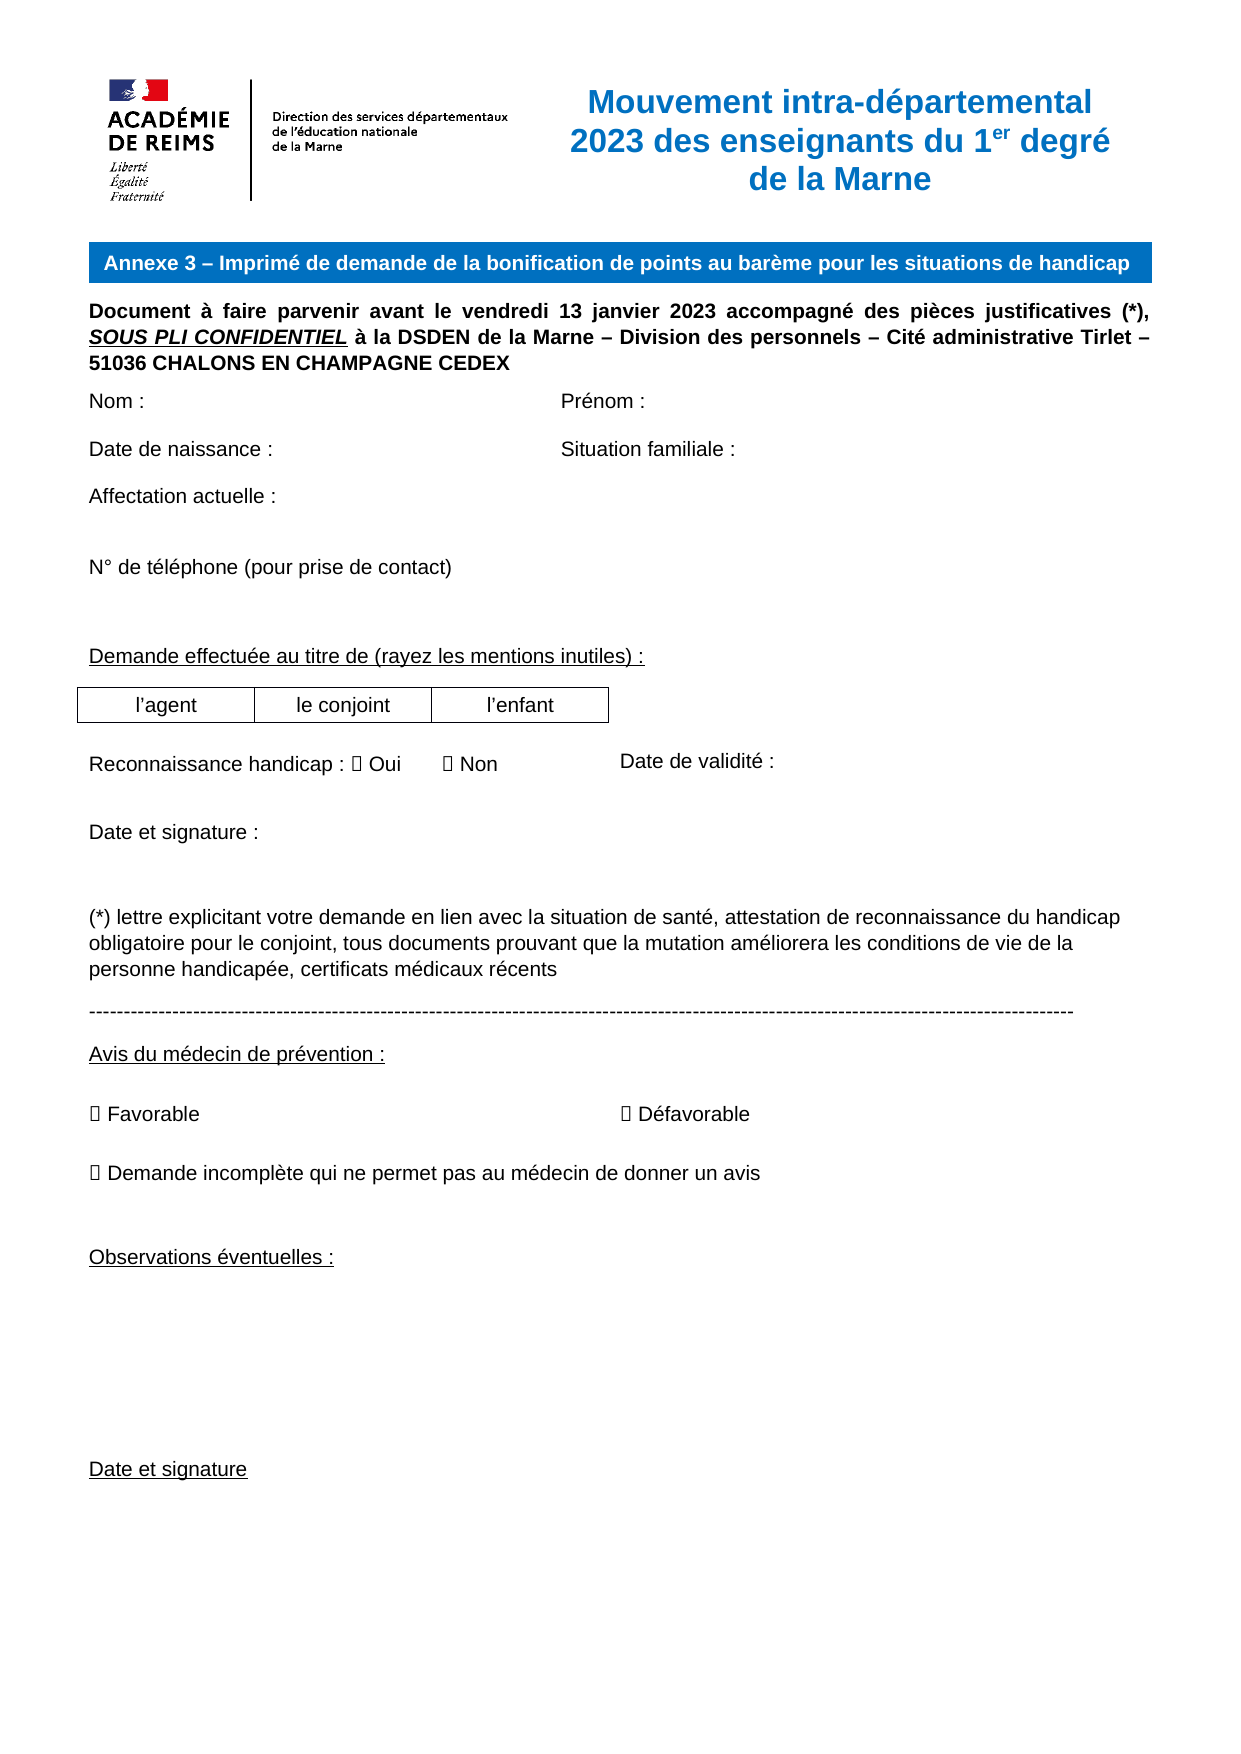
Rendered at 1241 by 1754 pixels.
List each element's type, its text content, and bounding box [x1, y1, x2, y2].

text Annexe 3 – Imprimé de demande de la bonification de points au barème pour les situations de handicap [95, 249, 1145, 277]
text ---------------------------------------------------------------------------------------------------------------------------------------------- [89, 999, 1152, 1023]
table_header Date de validité : [608, 749, 1139, 777]
table_header Prénom : [549, 389, 1081, 436]
table_header le conjoint [255, 688, 431, 722]
table_header  Favorable [78, 1084, 608, 1143]
text Observations éventuelles : [89, 1245, 1152, 1269]
table_header Reconnaissance handicap :  Oui  Non [78, 749, 608, 777]
picture [88, 59, 529, 222]
table_header [529, 59, 539, 222]
text Date et signature [89, 1457, 1152, 1481]
text Avis du médecin de prévention : [89, 1042, 1152, 1066]
table_header  Défavorable [608, 1084, 1139, 1143]
table_cell N° de téléphone (pour prise de contact) [78, 555, 549, 602]
table_header l’agent [78, 688, 254, 722]
table_header Mouvement intra-départemental 2023 des enseignants du 1er degré de la Marne [540, 59, 1140, 222]
text (*) lettre explicitant votre demande en lien avec la situation de santé, attestation de reconnaissance du handicap obligatoire pour le conjoint, tous documents prouvant que la mutation améliorera les conditions de vie de la personne handicapée, certificats médicaux récents [89, 905, 1152, 981]
text Demande effectuée au titre de (rayez les mentions inutiles) : [89, 644, 1152, 668]
table_header Nom : [78, 389, 549, 436]
table_cell [549, 555, 1081, 602]
table_cell Date de naissance : [78, 436, 549, 484]
table_cell Situation familiale : [549, 436, 1081, 484]
table_cell  Demande incomplète qui ne permet pas au médecin de donner un avis [78, 1143, 1139, 1202]
table_header l’enfant [432, 688, 608, 722]
text Date et signature : [89, 820, 1152, 844]
text Document à faire parvenir avant le vendredi 13 janvier 2023 accompagné des pièces justificatives (*), SOUS PLI CONFIDENTIEL à la DSDEN de la Marne – Division des personnels – Cité administrative Tirlet – 51036 CHALONS EN CHAMPAGNE CEDEX [89, 299, 1152, 375]
table_header [78, 59, 88, 222]
table_cell Affectation actuelle : [78, 484, 1081, 554]
